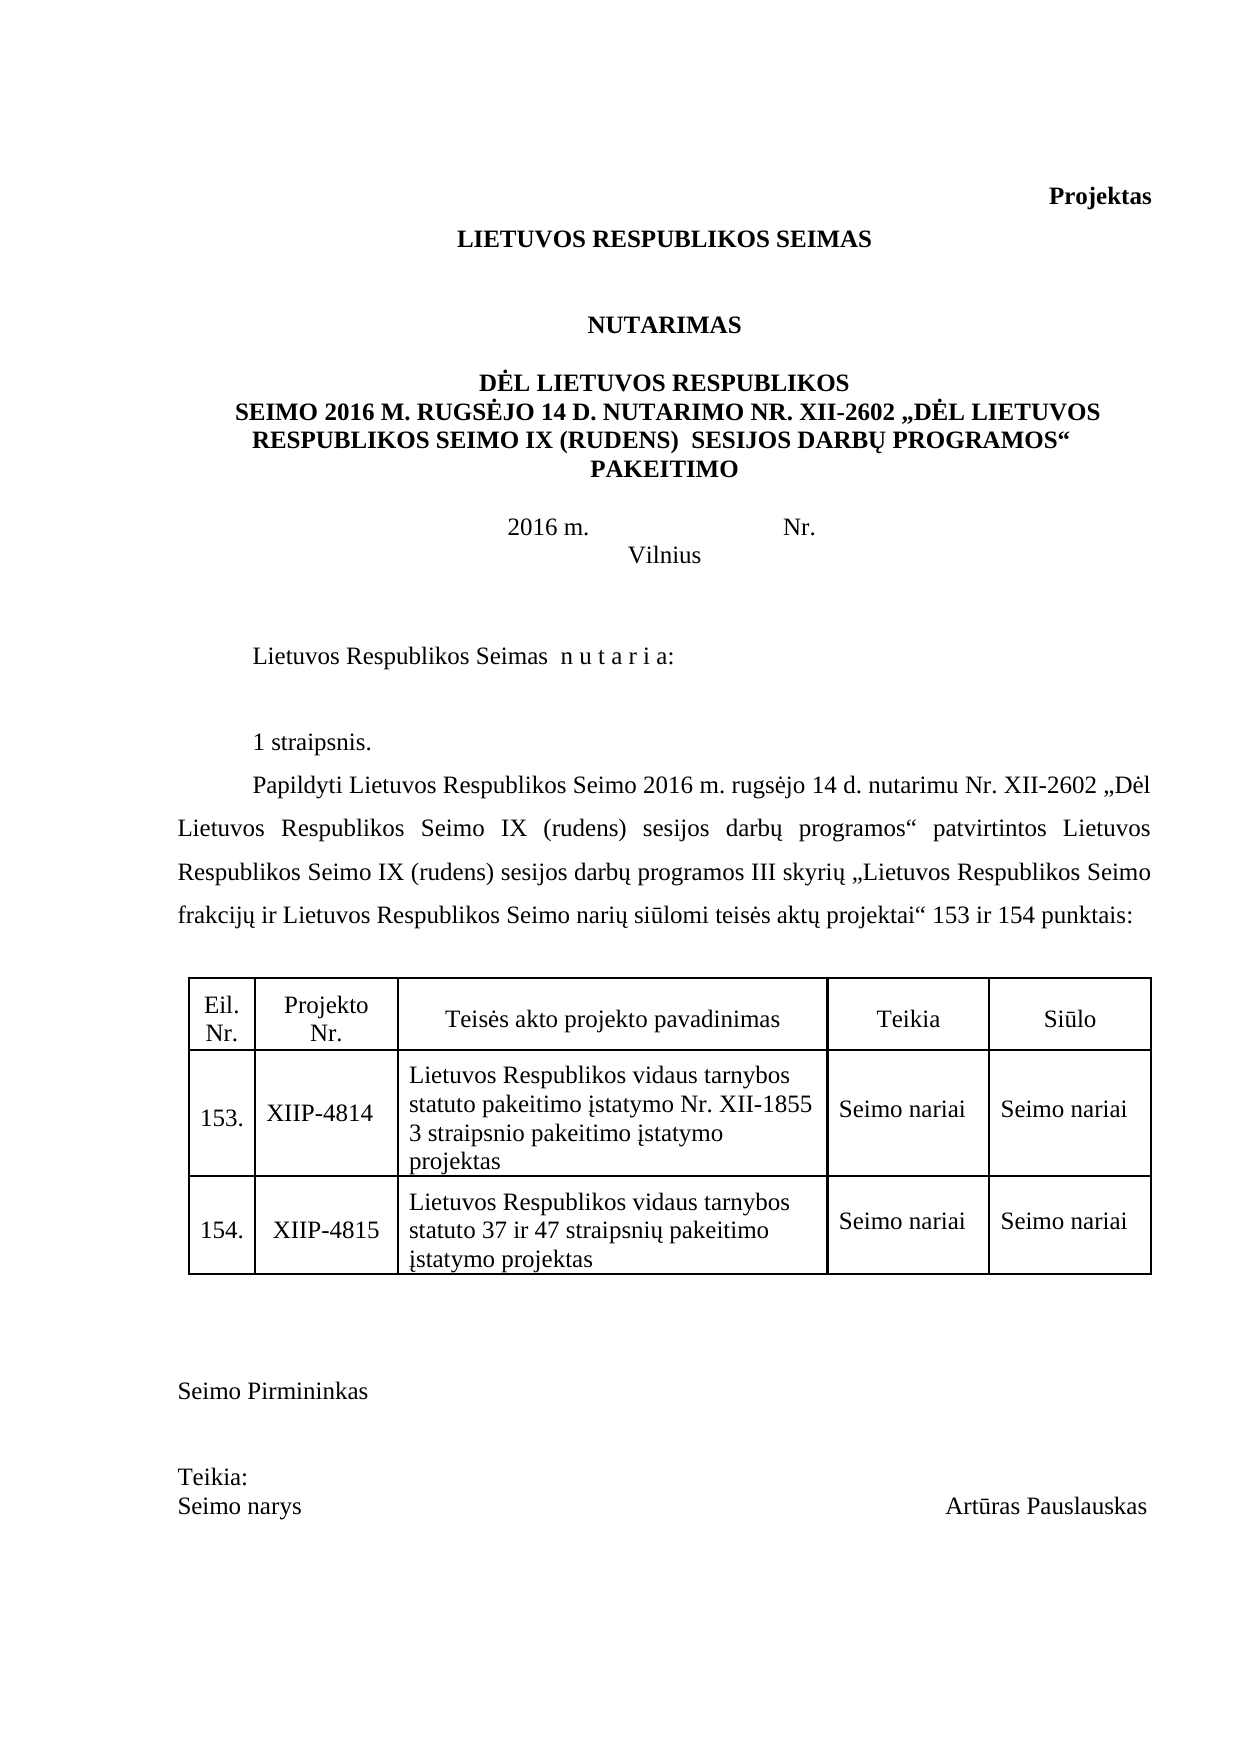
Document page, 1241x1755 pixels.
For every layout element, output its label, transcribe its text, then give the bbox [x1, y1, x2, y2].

table_cell Seimo nariai [829, 1177, 988, 1273]
table_cell Lietuvos Respublikos vidaus tarnybos statuto pakeitimo įstatymo Nr. XII-1855 3 straipsnio pakeitimo įstatymo projektas [399, 1051, 826, 1175]
text Papildyti Lietuvos Respublikos Seimo 2016 m. rugsėjo 14 d. nutarimu Nr. XII-2602 „Dėl Lietuvos Respublikos Seimo IX (rudens) sesijos darbų programos“ patvirtintos Lietuvos Respublikos Seimo IX (rudens) sesijos darbų programos III skyrių „Lietuvos Respublikos Seimo frakcijų ir Lietuvos Respublikos Seimo narių siūlomi teisės aktų projektai“ 153 ir 154 punktais: [177, 770, 1152, 928]
text Seimo Pirmininkas [177, 1376, 1152, 1404]
text 2016 m. Nr. [177, 512, 1152, 540]
table_cell 154. [190, 1177, 254, 1273]
text Lietuvos Respublikos Seimas n u t a r i a: [177, 641, 1152, 670]
table_cell Lietuvos Respublikos vidaus tarnybos statuto 37 ir 47 straipsnių pakeitimo įstatymo projektas [399, 1177, 826, 1273]
table_cell 153. [190, 1051, 254, 1175]
table_header Eil. Nr. [190, 979, 254, 1048]
text 1 straipsnis. [177, 727, 1152, 756]
text Teikia: [177, 1462, 1152, 1491]
table_header Projekto Nr. [256, 979, 397, 1048]
table_cell XIIP-4814 [256, 1051, 397, 1175]
text Vilnius [177, 540, 1152, 569]
table_header Teisės akto projekto pavadinimas [399, 979, 826, 1048]
table_cell Seimo nariai [990, 1177, 1150, 1273]
table_header Teikia [829, 979, 988, 1048]
text PAKEITIMO [177, 454, 1152, 483]
text SEIMO 2016 M. RUGSĖJO 14 D. NUTARIMO NR. XII-2602 „DĖL LIETUVOS RESPUBLIKOS SEIMO IX (RUDENS) SESIJOS DARBŲ PROGRAMOS“ [177, 397, 1152, 454]
text DĖL LIETUVOS RESPUBLIKOS [177, 368, 1152, 397]
text Projektas [177, 181, 1152, 210]
table_cell Seimo nariai [829, 1051, 988, 1175]
text Seimo narys Artūras Pauslauskas [177, 1491, 1152, 1519]
table_cell Seimo nariai [990, 1051, 1150, 1175]
table_cell XIIP-4815 [256, 1177, 397, 1273]
text NUTARIMAS [177, 310, 1152, 339]
text LIETUVOS RESPUBLIKOS SEIMAS [177, 224, 1152, 253]
table_header Siūlo [990, 979, 1150, 1048]
